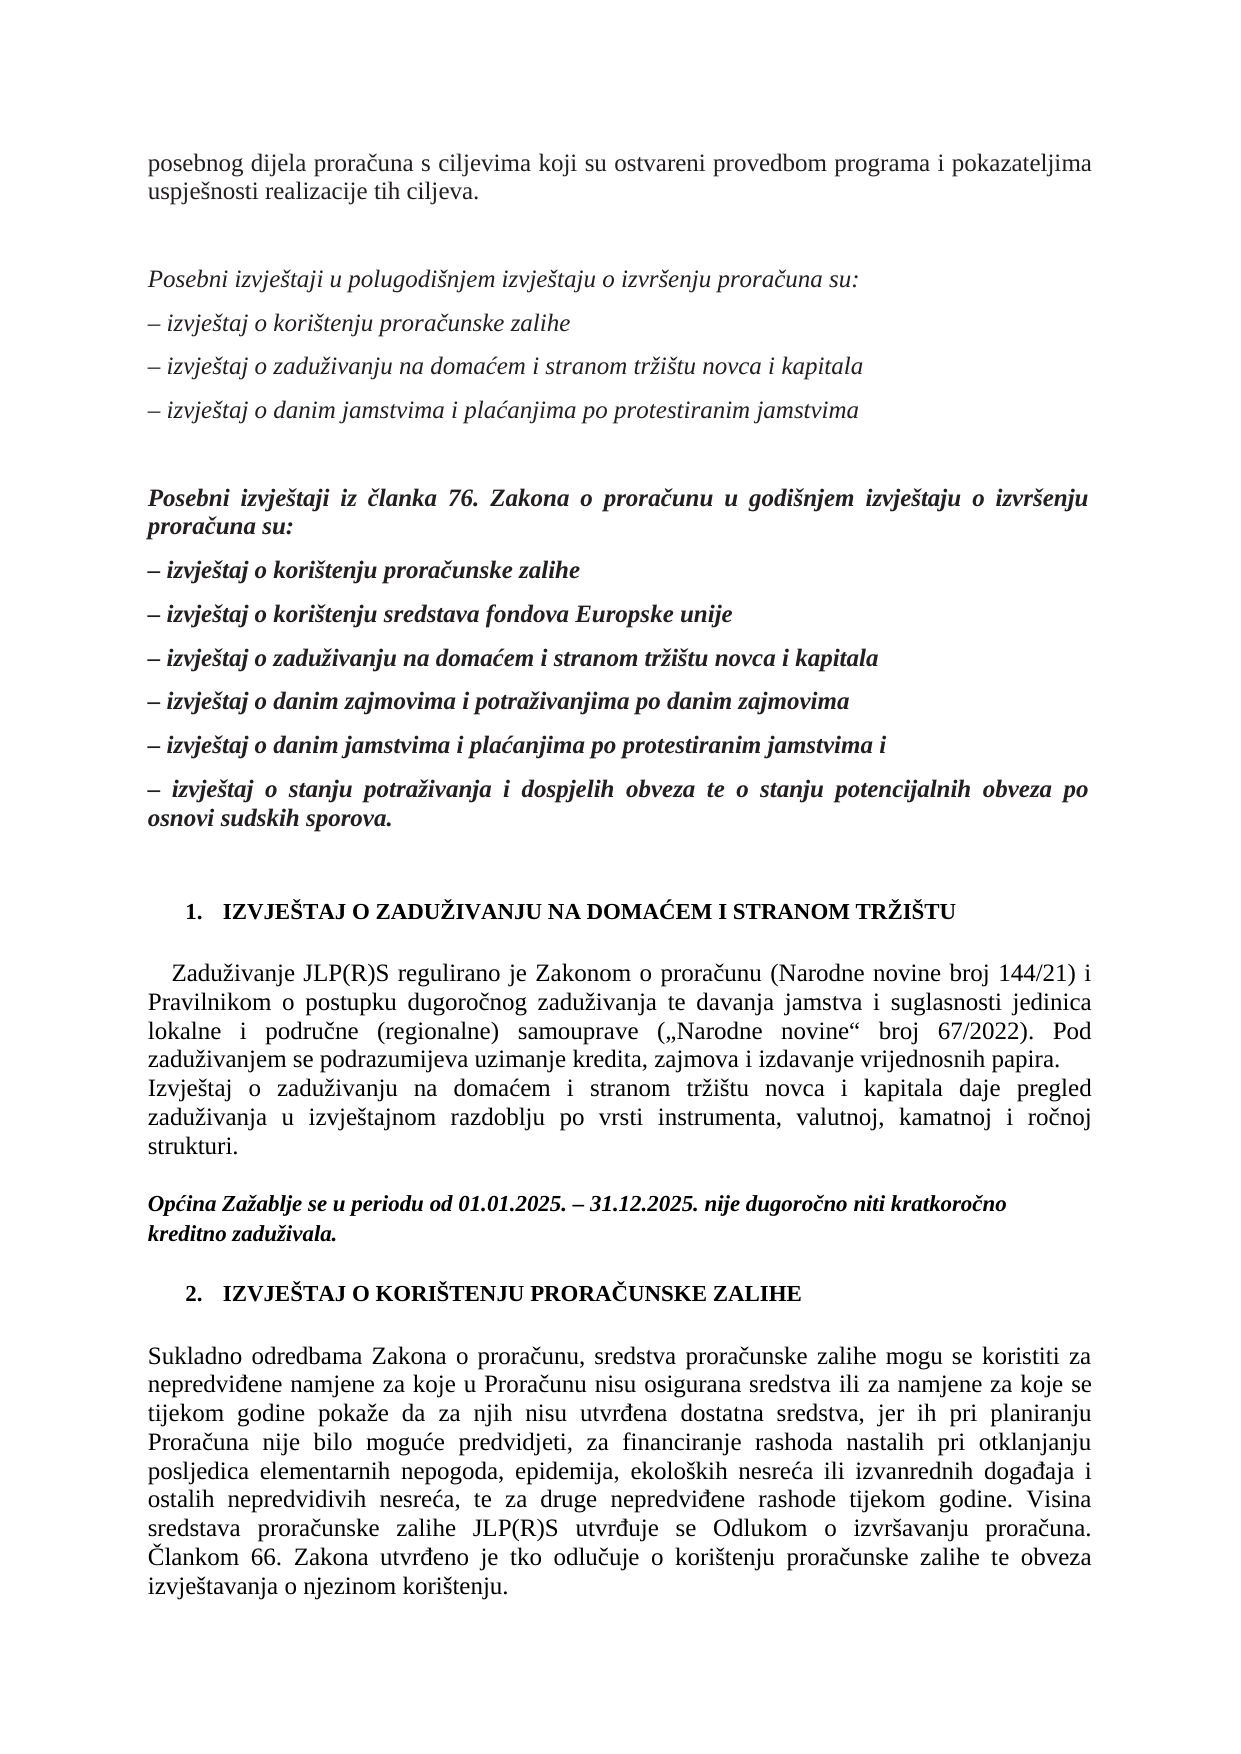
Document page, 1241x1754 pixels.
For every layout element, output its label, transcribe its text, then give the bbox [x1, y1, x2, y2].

text – izvještaj o zaduživanju na domaćem i stranom tržištu novca i kapitala [148, 351, 1093, 380]
text Posebni izvještaji u polugodišnjem izvještaju o izvršenju proračuna su: [148, 264, 1093, 293]
text – izvještaj o korištenju proračunske zalihe [148, 308, 1093, 336]
text – izvještaj o danim jamstvima i plaćanjima po protestiranim jamstvima i [148, 730, 1093, 759]
list IZVJEŠTAJ O KORIŠTENJU PRORAČUNSKE ZALIHE [185, 1280, 1093, 1307]
text Zaduživanje JLP(R)S regulirano je Zakonom o proračunu (Narodne novine broj 144/21) i Pravilnikom o postupku dugoročnog zaduživanja te davanja jamstva i suglasnosti jedinica lokalne i područne (regionalne) samouprave („Narodne novine“ broj 67/2022). Pod zaduživanjem se podrazumijeva uzimanje kredita, zajmova i izdavanje vrijednosnih papira. [148, 958, 1093, 1073]
text – izvještaj o danim zajmovima i potraživanjima po danim zajmovima [148, 686, 1093, 715]
text Općina Zažablje se u periodu od 01.01.2025. – 31.12.2025. nije dugoročno niti kratkoročno kreditno zaduživala. [148, 1190, 1093, 1246]
text – izvještaj o danim jamstvima i plaćanjima po protestiranim jamstvima [148, 395, 1093, 424]
text – izvještaj o korištenju proračunske zalihe [148, 555, 1093, 584]
text Izvještaj o zaduživanju na domaćem i stranom tržištu novca i kapitala daje pregled zaduživanja u izvještajnom razdoblju po vrsti instrumenta, valutnoj, kamatnoj i ročnoj strukturi. [148, 1073, 1093, 1159]
list IZVJEŠTAJ O ZADUŽIVANJU NA DOMAĆEM I STRANOM TRŽIŠTU [185, 898, 1093, 924]
text posebnog dijela proračuna s ciljevima koji su ostvareni provedbom programa i pokazateljima uspješnosti realizacije tih ciljeva. [148, 148, 1093, 205]
text Sukladno odredbama Zakona o proračunu, sredstva proračunske zalihe mogu se koristiti za nepredviđene namjene za koje u Proračunu nisu osigurana sredstva ili za namjene za koje se tijekom godine pokaže da za njih nisu utvrđena dostatna sredstva, jer ih pri planiranju Proračuna nije bilo moguće predvidjeti, za financiranje rashoda nastalih pri otklanjanju posljedica elementarnih nepogoda, epidemija, ekoloških nesreća ili izvanrednih događaja i ostalih nepredvidivih nesreća, te za druge nepredviđene rashode tijekom godine. Visina sredstava proračunske zalihe JLP(R)S utvrđuje se Odlukom o izvršavanju proračuna. Člankom 66. Zakona utvrđeno je tko odlučuje o korištenju proračunske zalihe te obveza izvještavanja o njezinom korištenju. [148, 1341, 1093, 1599]
text Posebni izvještaji iz članka 76. Zakona o proračunu u godišnjem izvještaju o izvršenju proračuna su: [148, 483, 1093, 540]
text – izvještaj o zaduživanju na domaćem i stranom tržištu novca i kapitala [148, 643, 1093, 671]
text – izvještaj o korištenju sredstava fondova Europske unije [148, 599, 1093, 628]
text – izvještaj o stanju potraživanja i dospjelih obveza te o stanju potencijalnih obveza po osnovi sudskih sporova. [148, 774, 1093, 831]
